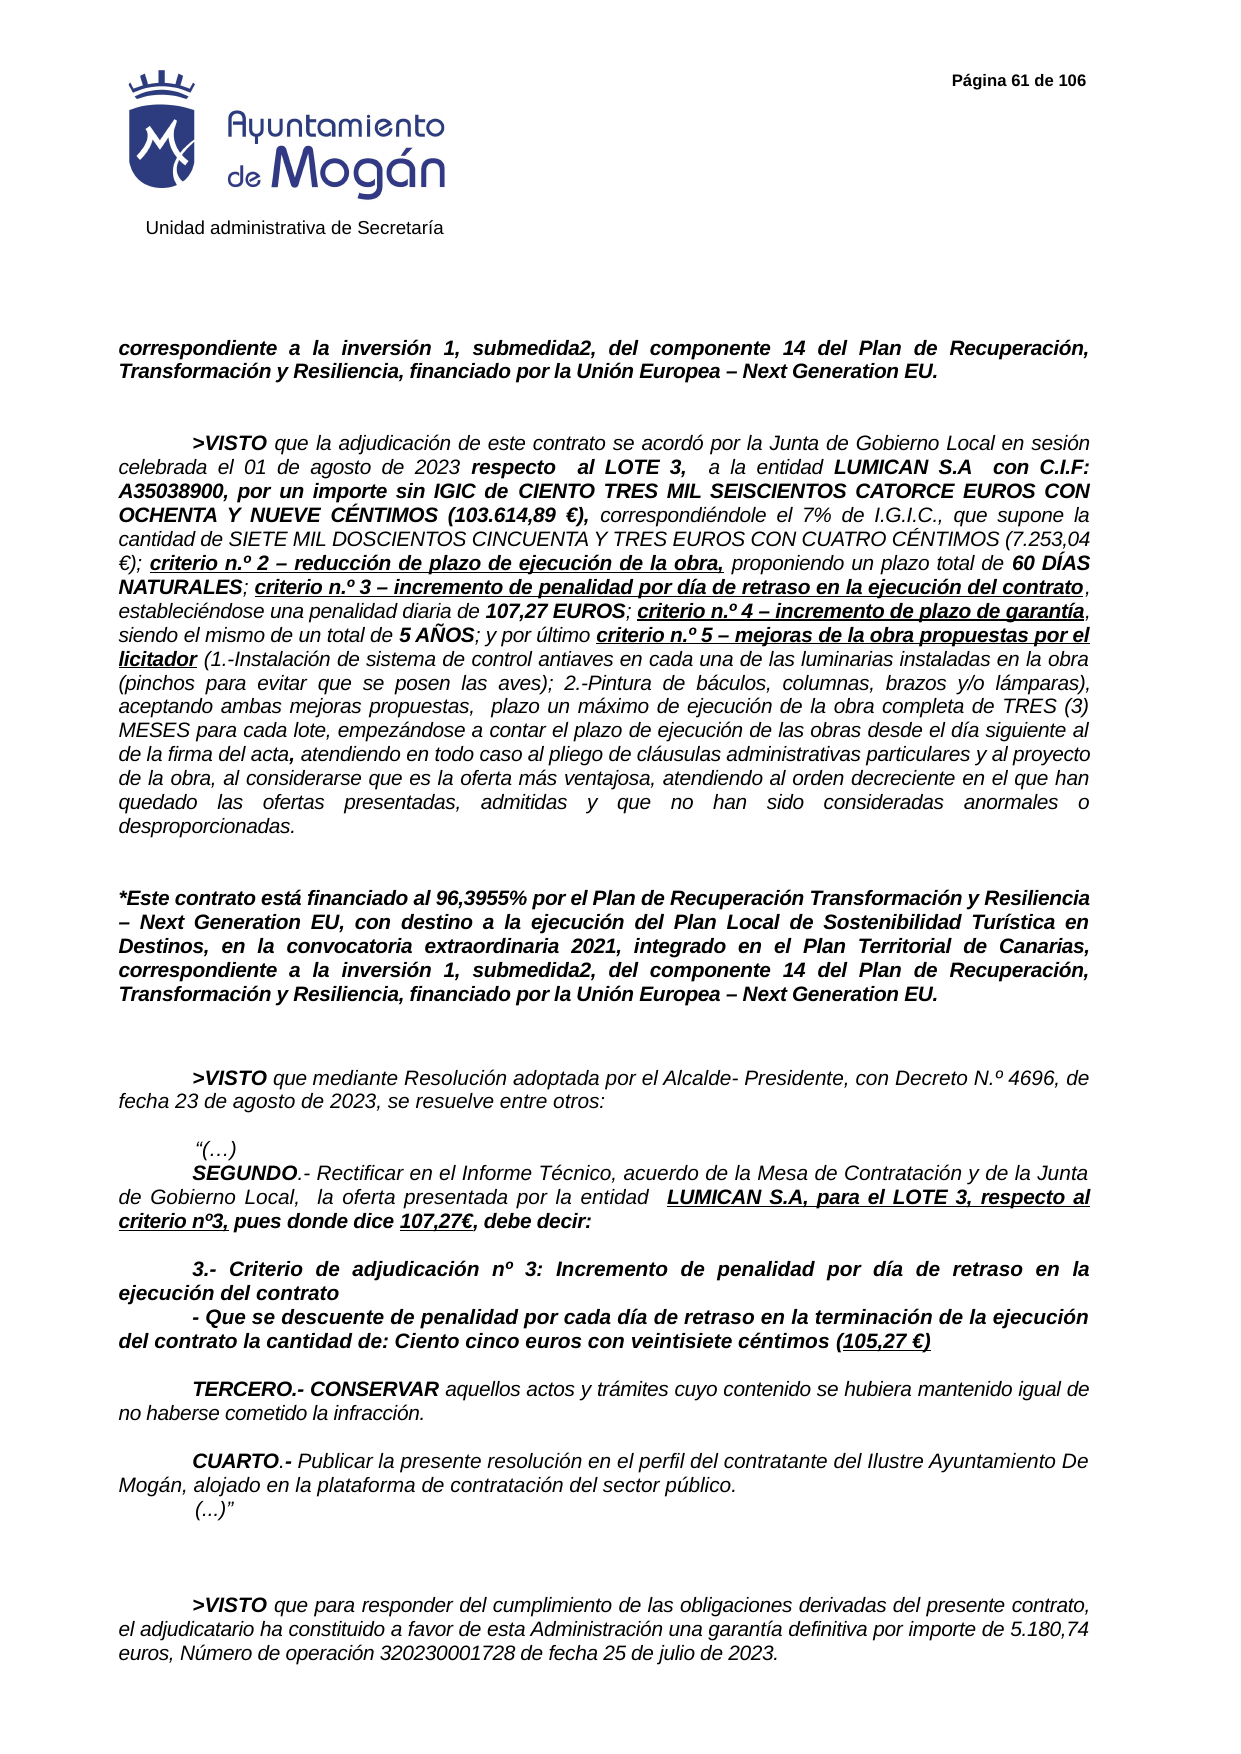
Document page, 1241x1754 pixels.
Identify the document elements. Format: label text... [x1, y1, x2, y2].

text correspondiente a la inversión 1, submedida2, del componente 14 del Plan de Recuperación, Transformación y Resiliencia, financiado por la Unión Europea – Next Generation EU. [118, 335, 1092, 383]
text “(…) [118, 1137, 1092, 1161]
text >VISTO que mediante Resolución adoptada por el Alcalde- Presidente, con Decreto N.º 4696, de fecha 23 de agosto de 2023, se resuelve entre otros: [118, 1065, 1092, 1113]
text >VISTO que la adjudicación de este contrato se acordó por la Junta de Gobierno Local en sesión celebrada el 01 de agosto de 2023 respecto al LOTE 3, a la entidad LUMICAN S.A con C.I.F: A35038900, por un importe sin IGIC de CIENTO TRES MIL SEISCIENTOS CATORCE EUROS CON OCHENTA Y NUEVE CÉNTIMOS (103.614,89 €), correspondiéndole el 7% de I.G.I.C., que supone la cantidad de SIETE MIL DOSCIENTOS CINCUENTA Y TRES EUROS CON CUATRO CÉNTIMOS (7.253,04 €); criterio n.º 2 – reducción de plazo de ejecución de la obra, proponiendo un plazo total de 60 DÍAS NATURALES; criterio n.º 3 – incremento de penalidad por día de retraso en la ejecución del contrato, estableciéndose una penalidad diaria de 107,27 EUROS; criterio n.º 4 – incremento de plazo de garantía, siendo el mismo de un total de 5 AÑOS; y por último criterio n.º 5 – mejoras de la obra propuestas por el licitador (1.-Instalación de sistema de control antiaves en cada una de las luminarias instaladas en la obra (pinchos para evitar que se posen las aves); 2.-Pintura de báculos, columnas, brazos y/o lámparas), aceptando ambas mejoras propuestas, plazo un máximo de ejecución de la obra completa de TRES (3) MESES para cada lote, empezándose a contar el plazo de ejecución de las obras desde el día siguiente al de la firma del acta, atendiendo en todo caso al pliego de cláusulas administrativas particulares y al proyecto de la obra, al considerarse que es la oferta más ventajosa, atendiendo al orden decreciente en el que han quedado las ofertas presentadas, admitidas y que no han sido consideradas anormales o desproporcionadas. [118, 431, 1092, 838]
text 3.- Criterio de adjudicación nº 3: Incremento de penalidad por día de retraso en la ejecución del contrato [118, 1257, 1092, 1305]
text SEGUNDO.- Rectificar en el Informe Técnico, acuerdo de la Mesa de Contratación y de la Junta de Gobierno Local, la oferta presentada por la entidad LUMICAN S.A, para el LOTE 3, respecto al criterio nº3, pues donde dice 107,27€, debe decir: [118, 1161, 1092, 1233]
text CUARTO.- Publicar la presente resolución en el perfil del contratante del Ilustre Ayuntamiento De Mogán, alojado en la plataforma de contratación del sector público. [118, 1449, 1092, 1497]
text - Que se descuente de penalidad por cada día de retraso en la terminación de la ejecución del contrato la cantidad de: Ciento cinco euros con veintisiete céntimos (105,27 €) [118, 1305, 1092, 1353]
picture [128, 70, 445, 206]
text TERCERO.- CONSERVAR aquellos actos y trámites cuyo contenido se hubiera mantenido igual de no haberse cometido la infracción. [118, 1377, 1092, 1425]
text >VISTO que para responder del cumplimiento de las obligaciones derivadas del presente contrato, el adjudicatario ha constituido a favor de esta Administración una garantía definitiva por importe de 5.180,74 euros, Número de operación 320230001728 de fecha 25 de julio de 2023. [118, 1592, 1092, 1664]
text (...)” [118, 1497, 1092, 1521]
text *Este contrato está financiado al 96,3955% por el Plan de Recuperación Transformación y Resiliencia – Next Generation EU, con destino a la ejecución del Plan Local de Sostenibilidad Turística en Destinos, en la convocatoria extraordinaria 2021, integrado en el Plan Territorial de Canarias, correspondiente a la inversión 1, submedida2, del componente 14 del Plan de Recuperación, Transformación y Resiliencia, financiado por la Unión Europea – Next Generation EU. [118, 886, 1092, 1006]
